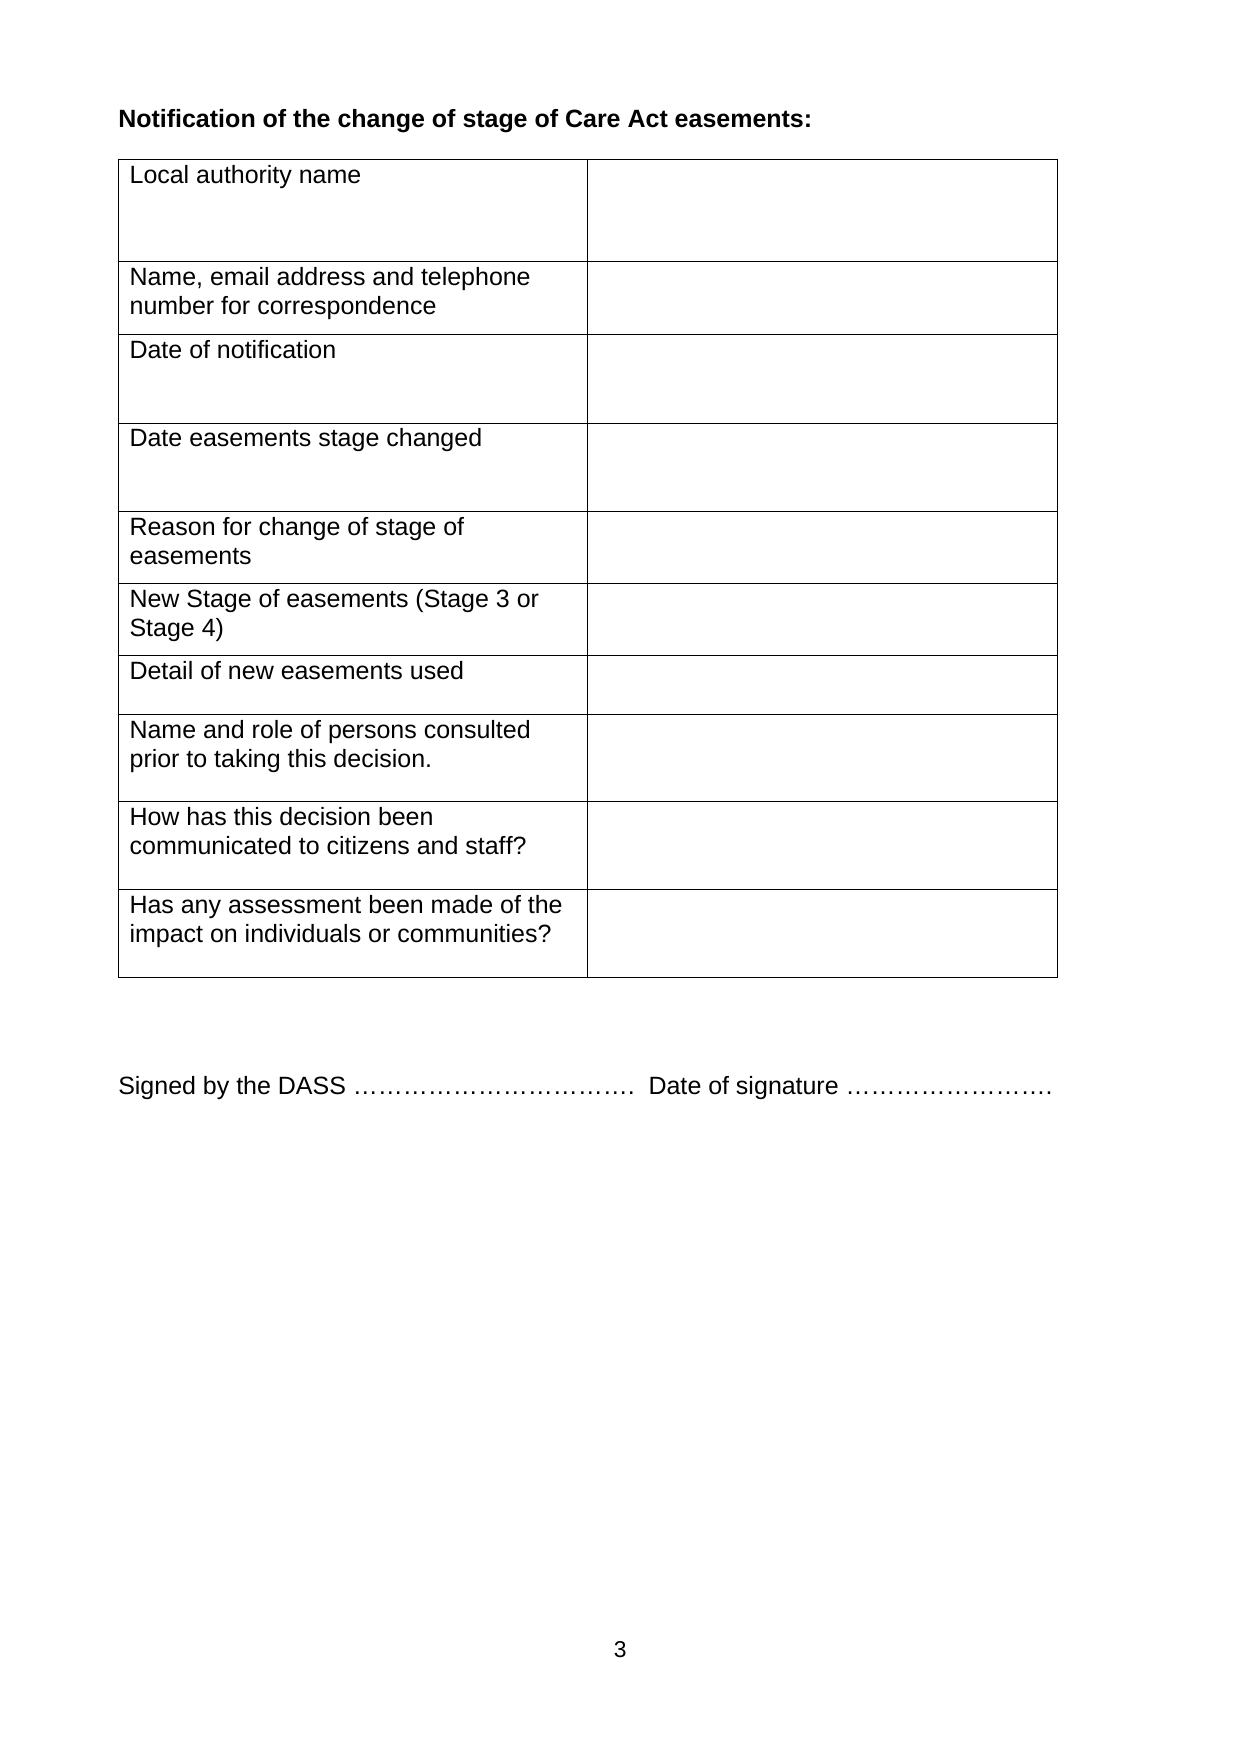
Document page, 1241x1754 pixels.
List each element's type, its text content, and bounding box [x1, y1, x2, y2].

text Signed by the DASS ……………………………. Date of signature ……………………. [118, 1071, 1122, 1100]
table_cell Name, email address and telephone number for correspondence [119, 262, 587, 334]
table_cell How has this decision been communicated to citizens and staff? [119, 802, 587, 889]
table_cell New Stage of easements (Stage 3 or Stage 4) [119, 584, 587, 655]
table_header [588, 160, 1057, 261]
table_cell [588, 335, 1057, 422]
table_cell [588, 512, 1057, 583]
table_cell [588, 424, 1057, 511]
table_cell [588, 890, 1057, 977]
table_cell [588, 715, 1057, 801]
table_cell Date easements stage changed [119, 424, 587, 511]
table_cell [588, 262, 1057, 334]
table_cell Name and role of persons consulted prior to taking this decision. [119, 715, 587, 801]
table_cell [588, 656, 1057, 714]
table_cell Detail of new easements used [119, 656, 587, 714]
table_cell Has any assessment been made of the impact on individuals or communities? [119, 890, 587, 977]
table_cell [588, 802, 1057, 889]
subtitle Notification of the change of stage of Care Act easements: [118, 100, 1122, 134]
table_cell Reason for change of stage of easements [119, 512, 587, 583]
table_header Local authority name [119, 160, 587, 261]
table_cell Date of notification [119, 335, 587, 422]
table_cell [588, 584, 1057, 655]
